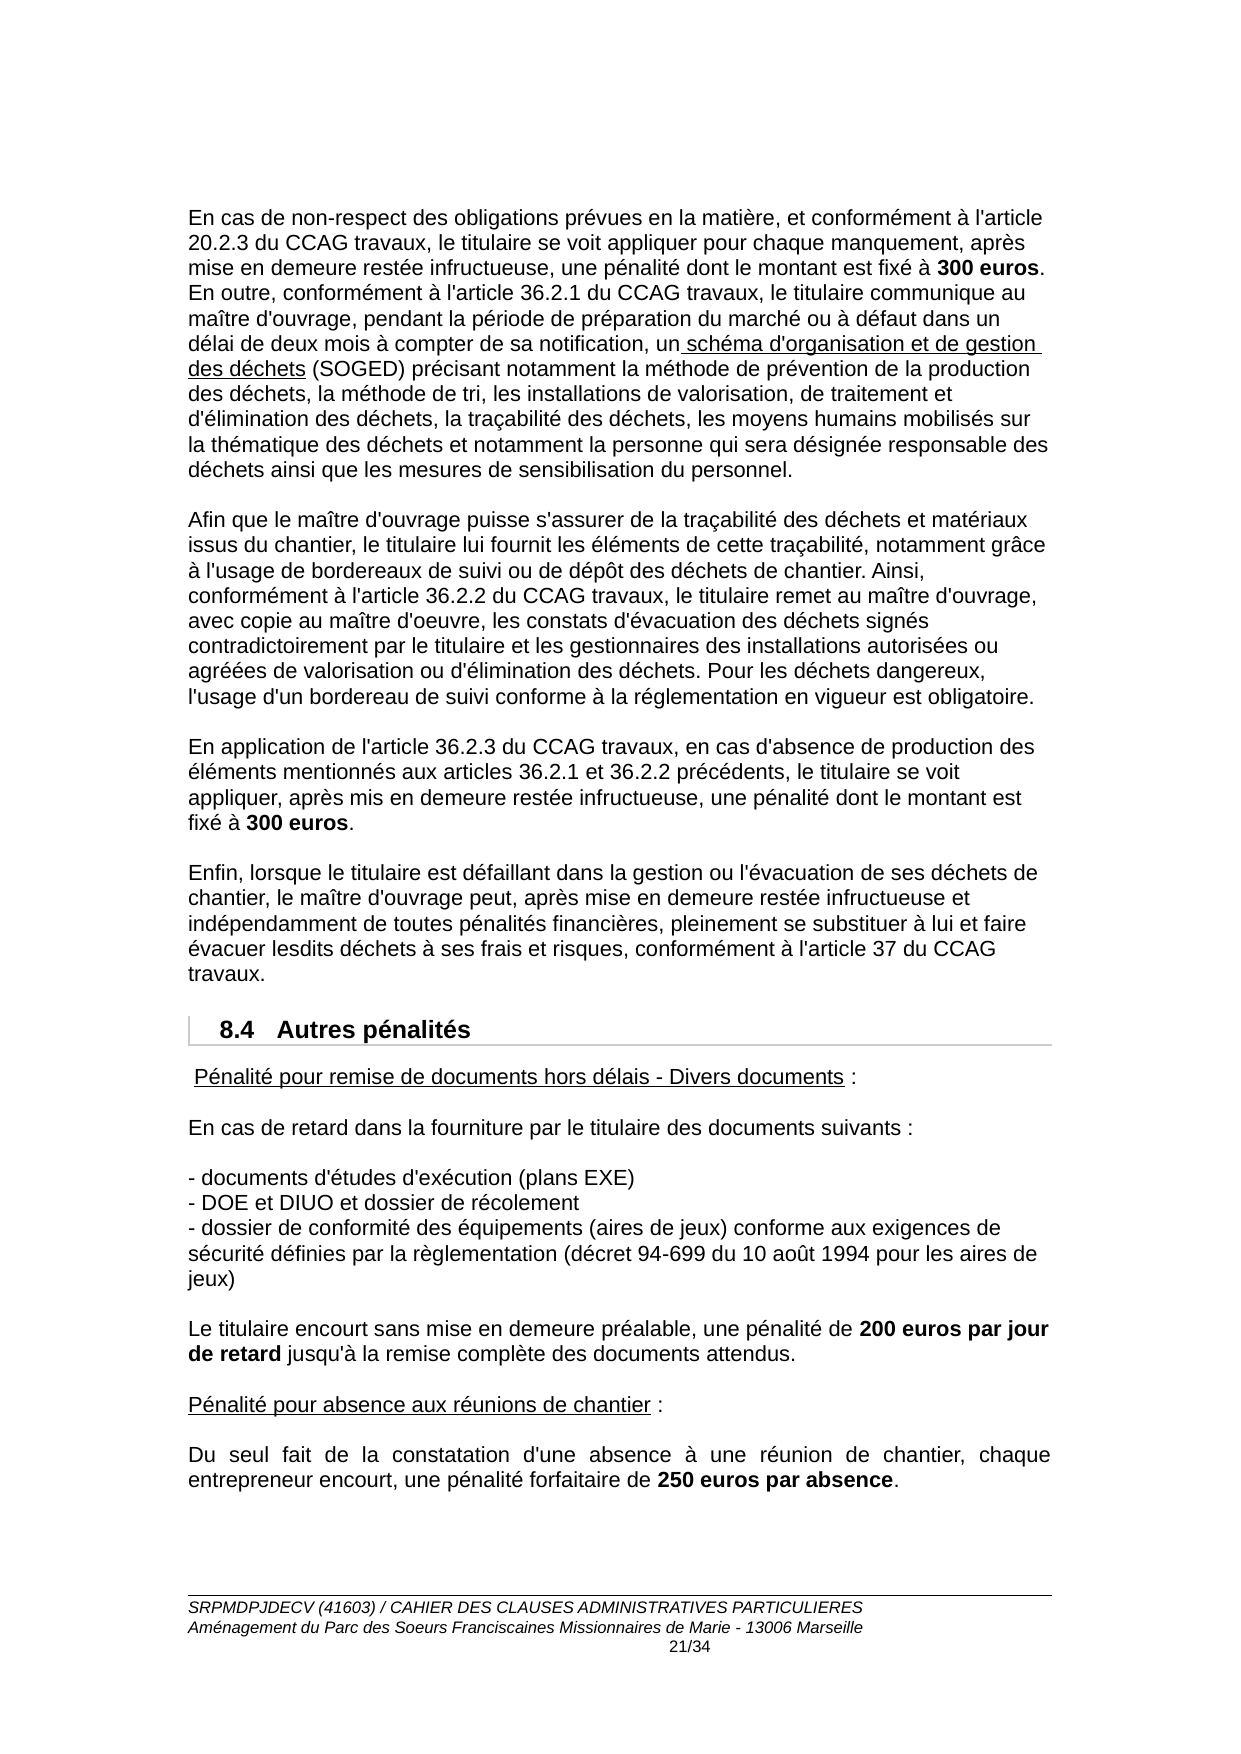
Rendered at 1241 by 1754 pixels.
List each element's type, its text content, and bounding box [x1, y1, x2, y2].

text Le titulaire encourt sans mise en demeure préalable, une pénalité de 200 euros par jour de retard jusqu'à la remise complète des documents attendus. [188, 1316, 1052, 1367]
text En application de l'article 36.2.3 du CCAG travaux, en cas d'absence de production des éléments mentionnés aux articles 36.2.1 et 36.2.2 précédents, le titulaire se voit appliquer, après mis en demeure restée infructueuse, une pénalité dont le montant est fixé à 300 euros. [188, 734, 1052, 835]
text - dossier de conformité des équipements (aires de jeux) conforme aux exigences de sécurité définies par la règlementation (décret 94-699 du 10 août 1994 pour les aires de jeux) [188, 1215, 1052, 1291]
text Afin que le maître d'ouvrage puisse s'assurer de la traçabilité des déchets et matériaux issus du chantier, le titulaire lui fournit les éléments de cette traçabilité, notamment grâce à l'usage de bordereaux de suivi ou de dépôt des déchets de chantier. Ainsi, conformément à l'article 36.2.2 du CCAG travaux, le titulaire remet au maître d'ouvrage, avec copie au maître d'oeuvre, les constats d'évacuation des déchets signés contradictoirement par le titulaire et les gestionnaires des installations autorisées ou agréées de valorisation ou d'élimination des déchets. Pour les déchets dangereux, l'usage d'un bordereau de suivi conforme à la réglementation en vigueur est obligatoire. [188, 507, 1052, 709]
text Pénalité pour remise de documents hors délais - Divers documents : [188, 1064, 1052, 1089]
text En cas de non-respect des obligations prévues en la matière, et conformément à l'article 20.2.3 du CCAG travaux, le titulaire se voit appliquer pour chaque manquement, après mise en demeure restée infructueuse, une pénalité dont le montant est fixé à 300 euros. [188, 204, 1052, 280]
text Enfin, lorsque le titulaire est défaillant dans la gestion ou l'évacuation de ses déchets de chantier, le maître d'ouvrage peut, après mise en demeure restée infructueuse et indépendamment de toutes pénalités financières, pleinement se substituer à lui et faire évacuer lesdits déchets à ses frais et risques, conformément à l'article 37 du CCAG travaux. [188, 860, 1052, 986]
text En cas de retard dans la fourniture par le titulaire des documents suivants : [188, 1114, 1052, 1140]
text Du seul fait de la constatation d'une absence à une réunion de chantier, chaque entrepreneur encourt, une pénalité forfaitaire de 250 euros par absence. [188, 1442, 1052, 1493]
text Pénalité pour absence aux réunions de chantier : [188, 1392, 1052, 1417]
text - documents d'études d'exécution (plans EXE) [188, 1165, 1052, 1190]
subtitle Autres pénalités [190, 1016, 1052, 1044]
text - DOE et DIUO et dossier de récolement [188, 1190, 1052, 1215]
text En outre, conformément à l'article 36.2.1 du CCAG travaux, le titulaire communique au maître d'ouvrage, pendant la période de préparation du marché ou à défaut dans un délai de deux mois à compter de sa notification, un schéma d'organisation et de gestion des déchets (SOGED) précisant notamment la méthode de prévention de la production des déchets, la méthode de tri, les installations de valorisation, de traitement et d'élimination des déchets, la traçabilité des déchets, les moyens humains mobilisés sur la thématique des déchets et notamment la personne qui sera désignée responsable des déchets ainsi que les mesures de sensibilisation du personnel. [188, 280, 1052, 482]
